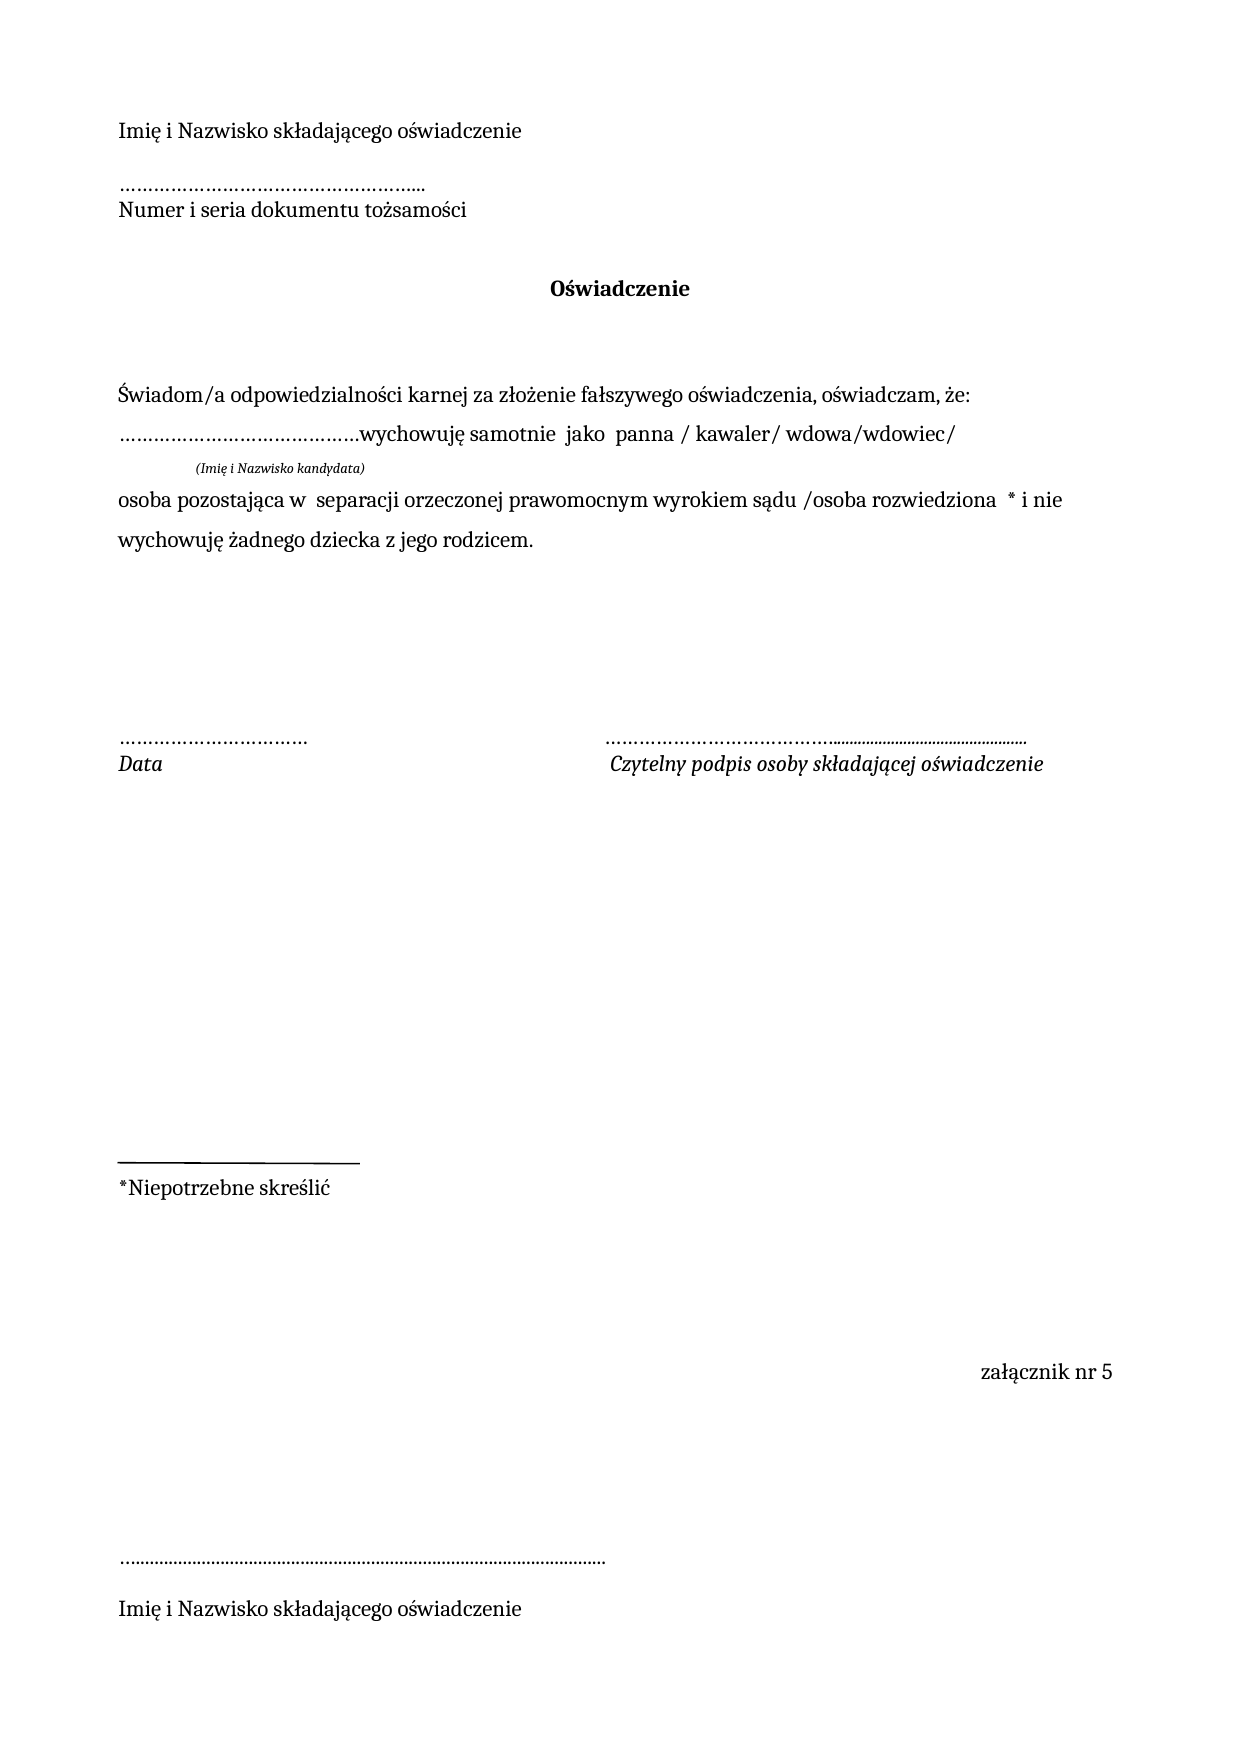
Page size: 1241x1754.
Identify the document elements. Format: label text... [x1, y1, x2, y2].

text ……………………………………wychowuję samotnie jako panna / kawaler/ wdowa/wdowiec/ [118, 421, 1122, 447]
text załącznik nr 5 [118, 1359, 1122, 1385]
text Świadom/a odpowiedzialności karnej za złożenie fałszywego oświadczenia, oświadczam, że: [118, 382, 1122, 408]
text ……………………………………………... [118, 171, 1122, 197]
text osoba pozostająca w separacji orzeczonej prawomocnym wyrokiem sądu /osoba rozwiedziona * i nie wychowuję żadnego dziecka z jego rodzicem. [118, 487, 1122, 553]
text Data Czytelny podpis osoby składającej oświadczenie [118, 750, 1122, 777]
text (Imię i Nazwisko kandydata) [192, 461, 1122, 487]
text Oświadczenie [118, 276, 1122, 303]
text Numer i seria dokumentu tożsamości [118, 197, 1122, 223]
text Imię i Nazwisko składającego oświadczenie [118, 1596, 1122, 1622]
text …………………………… …………………………………................................................ [118, 724, 1122, 750]
text Imię i Nazwisko składającego oświadczenie [118, 118, 1122, 144]
text ….................................................................................................... [118, 1543, 1122, 1570]
text *Niepotrzebne skreślić [118, 1174, 1122, 1201]
